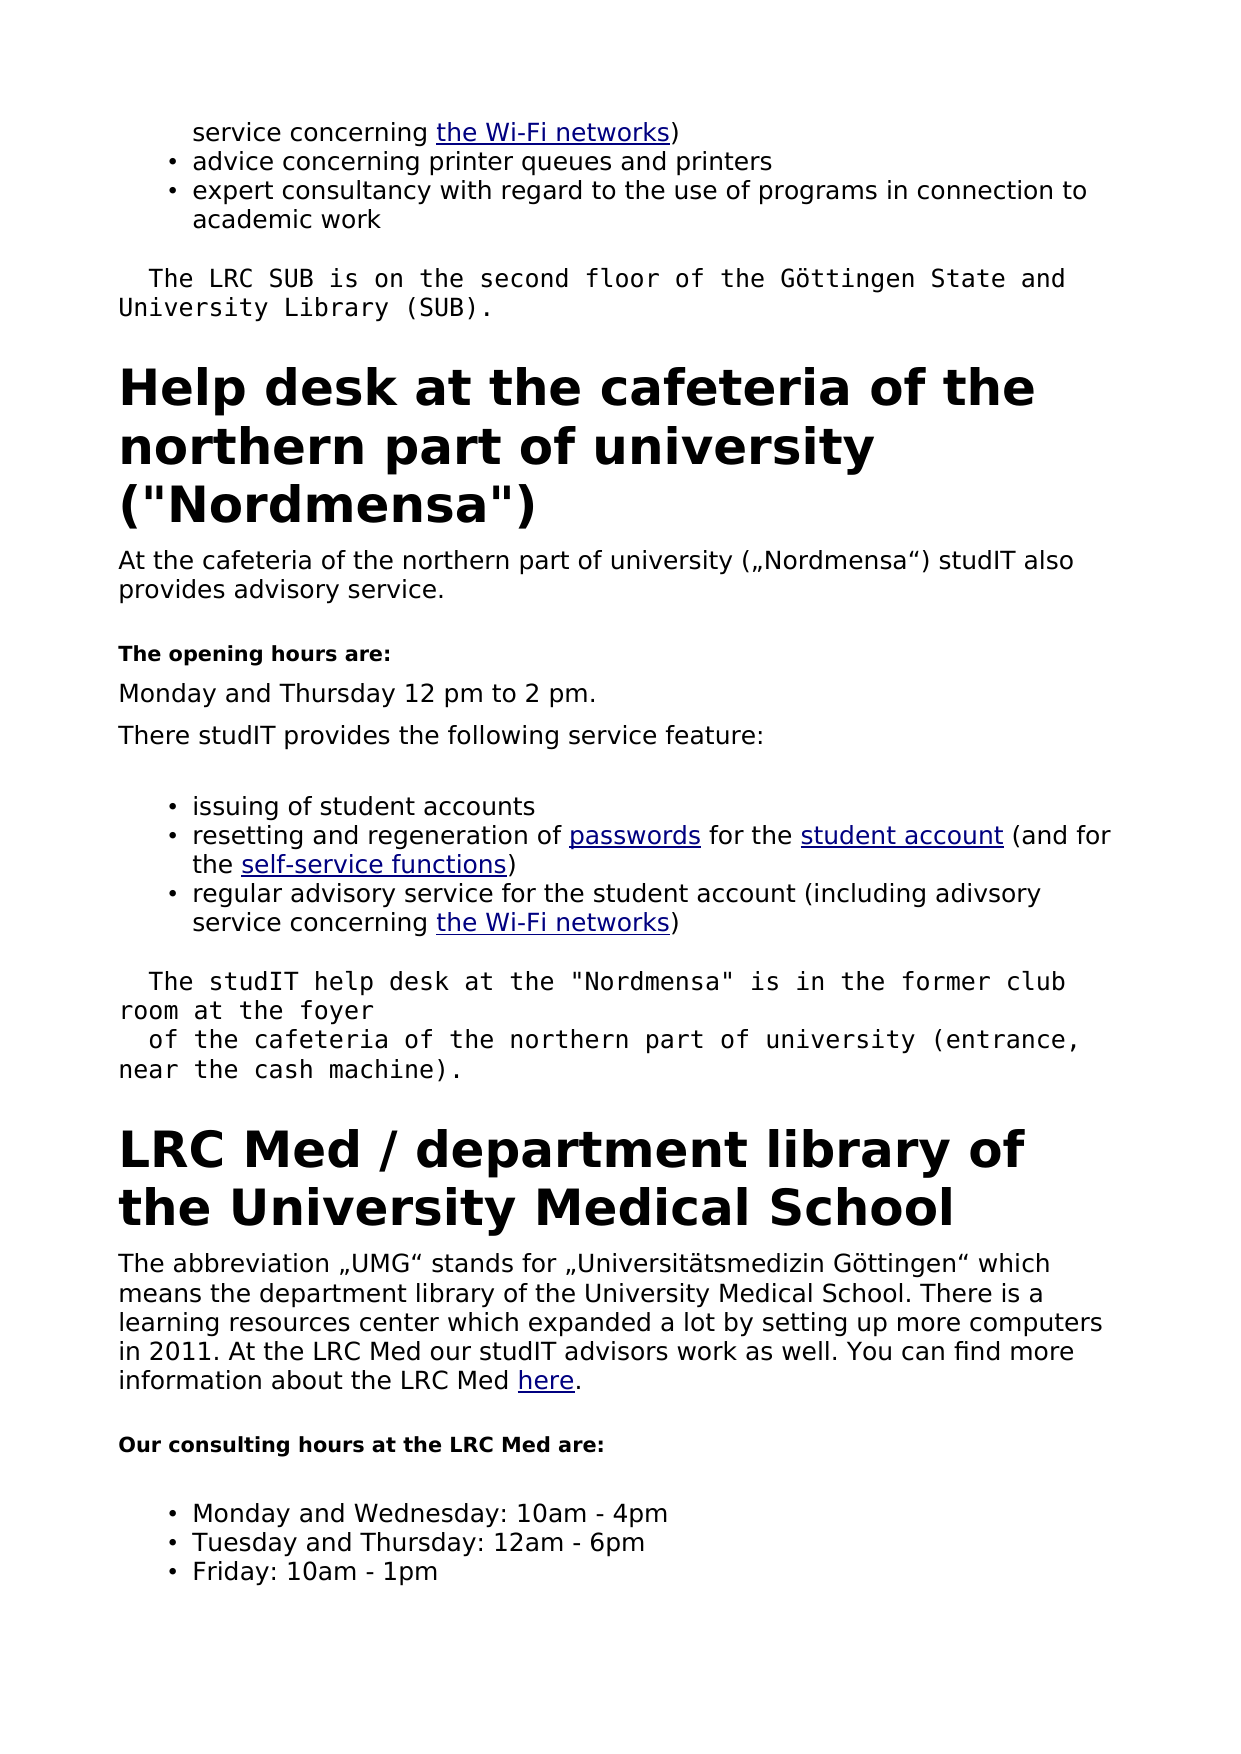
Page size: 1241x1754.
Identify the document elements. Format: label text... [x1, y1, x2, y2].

list service concerning the Wi-Fi networks) [177, 118, 1122, 147]
list expert consultancy with regard to the use of programs in connection to academic work [177, 176, 1122, 235]
subtitle Help desk at the cafeteria of the northern part of university ("Nordmensa") [118, 359, 1122, 534]
text Monday and Thursday 12 pm to 2 pm. [118, 679, 1122, 708]
subtitle LRC Med / department library of the University Medical School [118, 1121, 1122, 1237]
list resetting and regeneration of passwords for the student account (and for the self-service functions) [177, 821, 1122, 879]
list regular advisory service for the student account (including adivsory service concerning the Wi-Fi networks) [177, 879, 1122, 938]
text At the cafeteria of the northern part of university („Nordmensa“) studIT also provides advisory service. [118, 547, 1122, 605]
subtitle The opening hours are: [118, 642, 1122, 667]
list Friday: 10am - 1pm [177, 1558, 1122, 1587]
subtitle Our consulting hours at the LRC Med are: [118, 1433, 1122, 1457]
text The abbreviation „UMG“ stands for „Universitätsmedizin Göttingen“ which means the department library of the University Medical School. There is a learning resources center which expanded a lot by setting up more computers in 2011. At the LRC Med our studIT advisors work as well. You can find more information about the LRC Med here. [118, 1250, 1122, 1396]
list issuing of student accounts [177, 792, 1122, 821]
text The LRC SUB is on the second floor of the Göttingen State and University Library (SUB). [118, 264, 1122, 323]
list advice concerning printer queues and printers [177, 147, 1122, 176]
text The studIT help desk at the "Nordmensa" is in the former club room at the foyer of the cafeteria of the northern part of university (entrance, near the cash machine). [118, 967, 1122, 1084]
list Tuesday and Thursday: 12am - 6pm [177, 1528, 1122, 1558]
list Monday and Wednesday: 10am - 4pm [177, 1499, 1122, 1528]
text There studIT provides the following service feature: [118, 721, 1122, 750]
